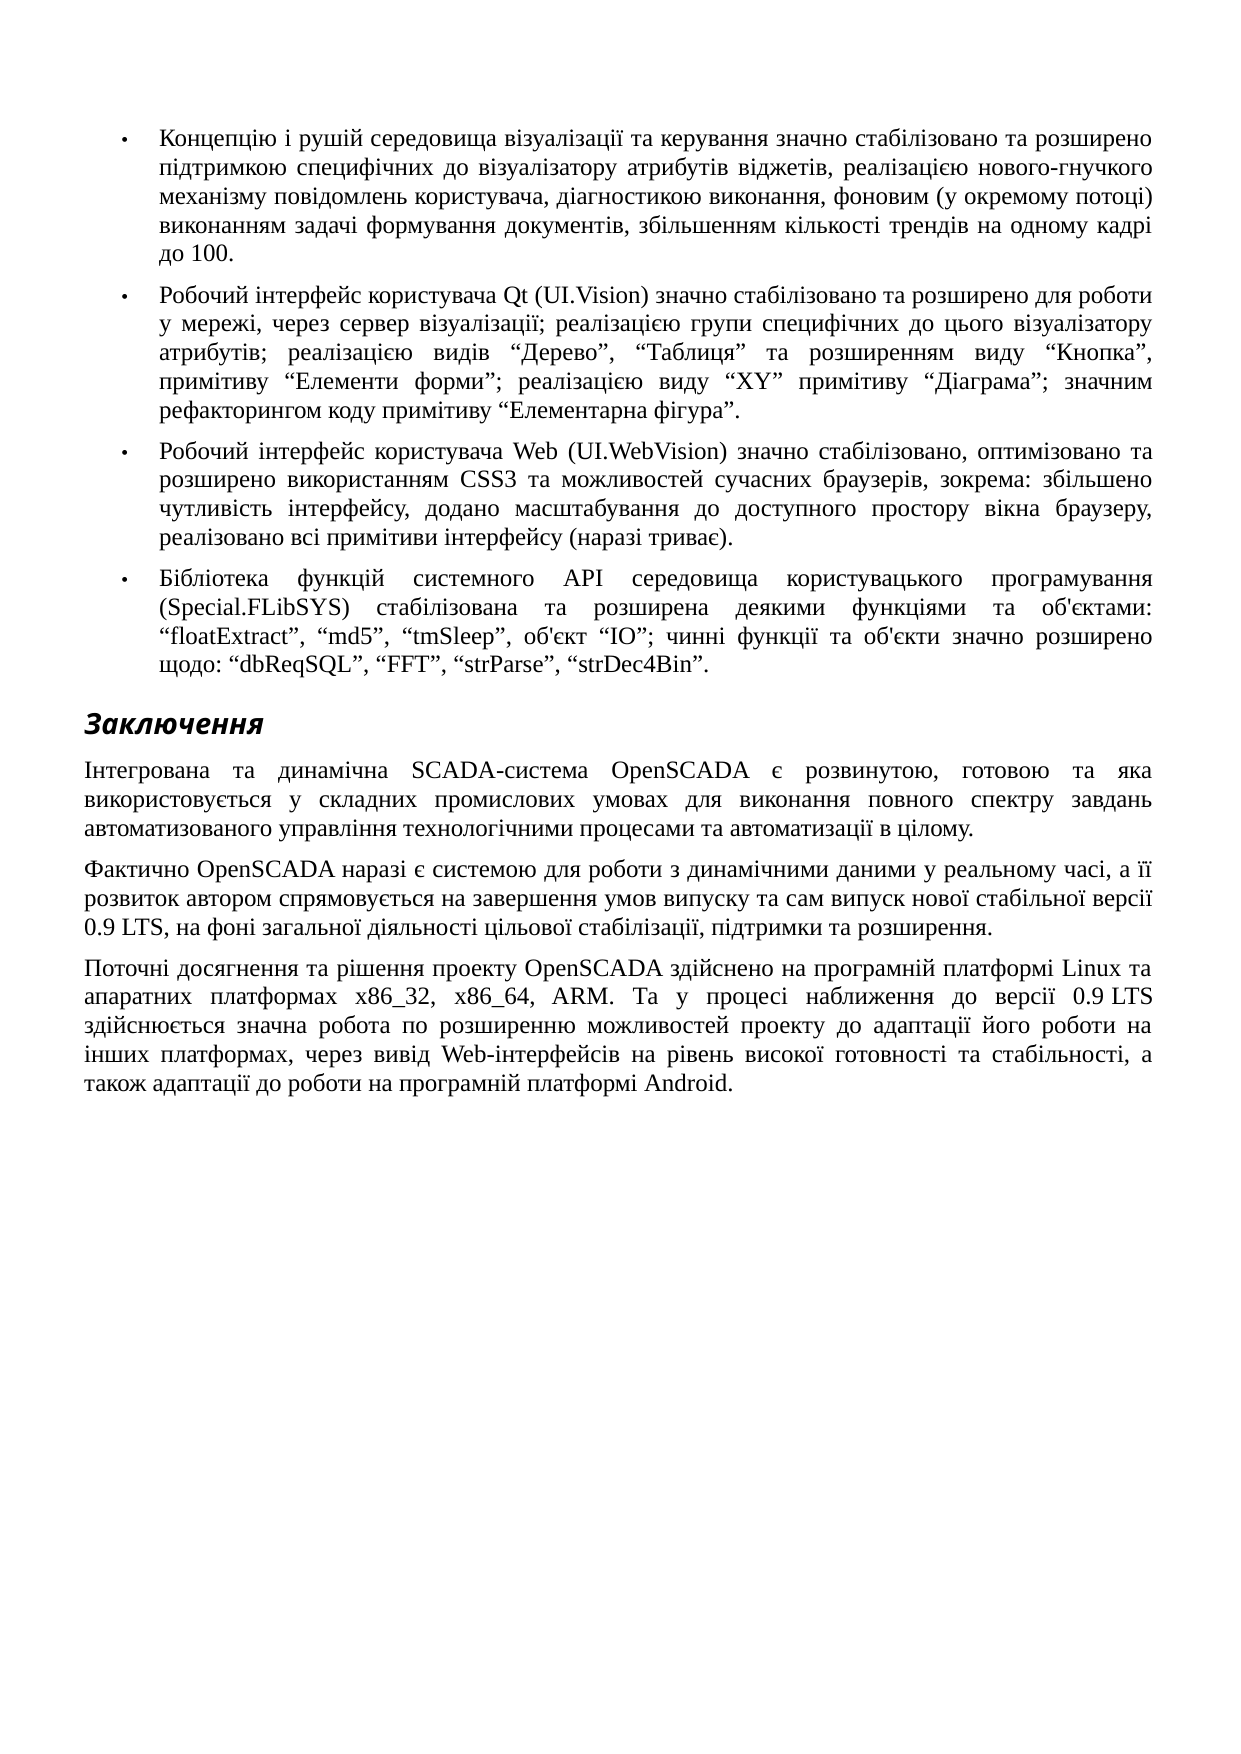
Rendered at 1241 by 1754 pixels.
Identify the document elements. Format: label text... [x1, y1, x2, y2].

text Поточні досягнення та рішення проекту OpenSCADA здійснено на програмній платформі Linux та апаратних платформах x86_32, x86_64, ARM. Та у процесі наближення до версії 0.9 LTS здійснюється значна робота по розширенню можливостей проекту до адаптації його роботи на інших платформах, через вивід Web-інтерфейсів на рівень високої готовності та стабільності, а також адаптації до роботи на програмній платформі Android. [84, 953, 1153, 1096]
list Бібліотека функцій системного API середовища користувацького програмування (Special.FLibSYS) стабілізована та розширена деякими функціями та об'єктами: “floatExtract”, “md5”, “tmSleep”, об'єкт “IO”; чинні функції та об'єкти значно розширено щодо: “dbReqSQL”, “FFT”, “strParse”, “strDec4Bin”. [121, 563, 1153, 678]
list Робочий інтерфейс користувача Qt (UI.Vision) значно стабілізовано та розширено для роботи у мережі, через сервер візуалізації; реалізацією групи специфічних до цього візуалізатору атрибутів; реалізацією видів “Дерево”, “Таблиця” та розширенням виду “Кнопка”, примітиву “Елементи форми”; реалізацією виду “XY” примітиву “Діаграма”; значним рефакторингом коду примітиву “Елементарна фігура”. [121, 280, 1153, 423]
text Фактично OpenSCADA наразі є системою для роботи з динамічними даними у реальному часі, а її розвиток автором спрямовується на завершення умов випуску та сам випуск нової стабільної версії 0.9 LTS, на фоні загальної діяльності цільової стабілізації, підтримки та розширення. [84, 854, 1153, 940]
list Робочий інтерфейс користувача Web (UI.WebVision) значно стабілізовано, оптимізовано та розширено використанням CSS3 та можливостей сучасних браузерів, зокрема: збільшено чутливість інтерфейсу, додано масштабування до доступного простору вікна браузеру, реалізовано всі примітиви інтерфейсу (наразі триває). [121, 436, 1153, 551]
text Інтегрована та динамічна SCADA-система OpenSCADA є розвинутою, готовою та яка використовується у складних промислових умовах для виконання повного спектру завдань автоматизованого управління технологічними процесами та автоматизації в цілому. [84, 755, 1153, 842]
subtitle Заключення [84, 703, 1153, 743]
list Концепцію і рушій середовища візуалізації та керування значно стабілізовано та розширено підтримкою специфічних до візуалізатору атрибутів віджетів, реалізацією нового-гнучкого механізму повідомлень користувача, діагностикою виконання, фоновим (у окремому потоці) виконанням задачі формування документів, збільшенням кількості трендів на одному кадрі до 100. [121, 123, 1153, 267]
